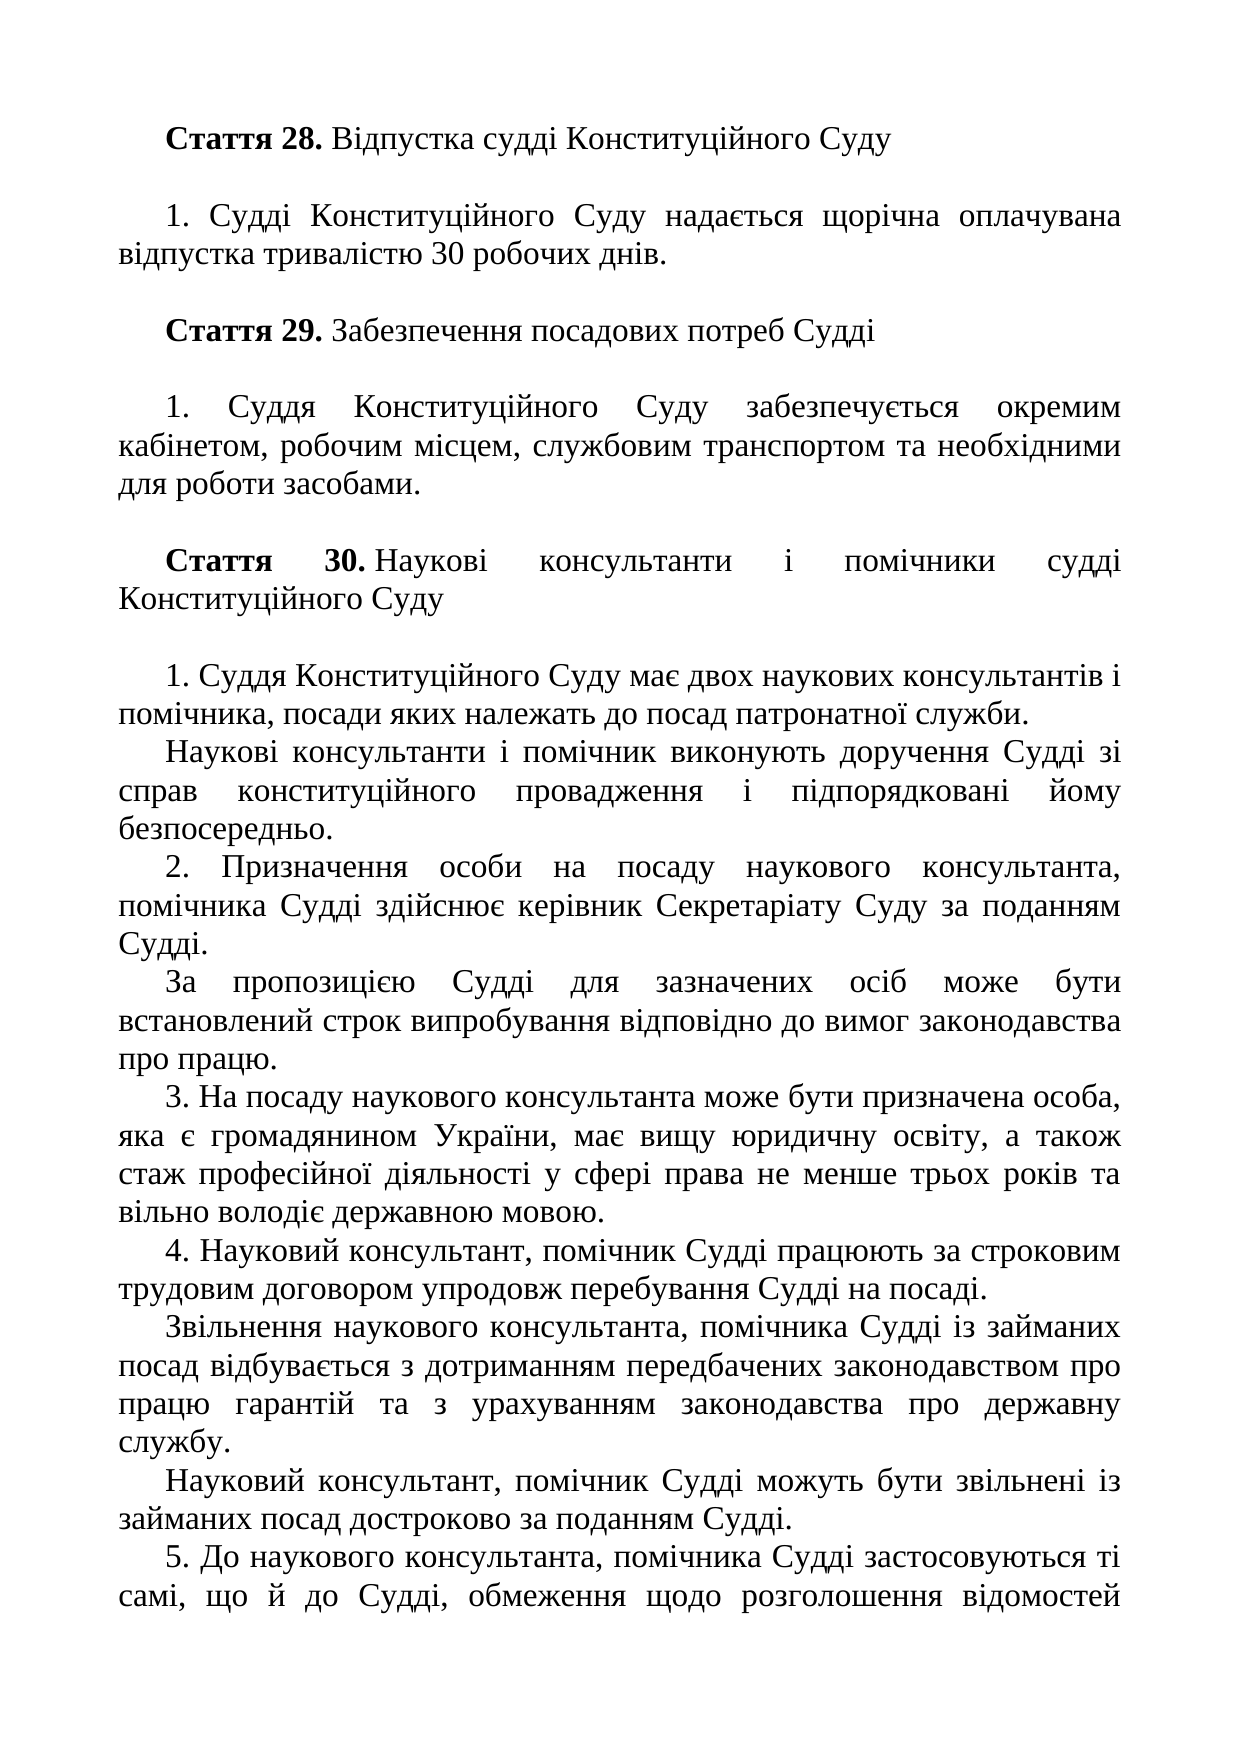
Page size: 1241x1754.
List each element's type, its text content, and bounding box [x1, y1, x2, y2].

text 1. Суддя Конституційного Суду має двох наукових консультантів і помічника, посади яких належать до посад патронатної служби. [118, 655, 1122, 731]
text За пропозицією Судді для зазначених осіб може бути встановлений строк випробування відповідно до вимог законодавства про працю. [118, 961, 1122, 1076]
text 5. До наукового консультанта, помічника Судді застосовуються ті самі, що й до Судді, обмеження щодо розголошення відомостей [118, 1536, 1122, 1613]
text 1. Суддя Конституційного Суду забезпечується окремим кабінетом, робочим місцем, службовим транспортом та необхідними для роботи засобами. [118, 386, 1122, 501]
text Стаття 28. Відпустка судді Конституційного Суду [118, 118, 1122, 156]
text 4. Науковий консультант, помічник Судді працюють за строковим трудовим договором упродовж перебування Судді на посаді. [118, 1230, 1122, 1306]
text Стаття 29. Забезпечення посадових потреб Судді [118, 310, 1122, 348]
text Науковий консультант, помічник Судді можуть бути звільнені із займаних посад достроково за поданням Судді. [118, 1460, 1122, 1536]
text Звільнення наукового консультанта, помічника Судді із займаних посад відбувається з дотриманням передбачених законодавством про працю гарантій та з урахуванням законодавства про державну службу. [118, 1306, 1122, 1460]
text Наукові консультанти і помічник виконують доручення Судді зі справ конституційного провадження і підпорядковані йому безпосередньо. [118, 731, 1122, 846]
text 2. Призначення особи на посаду наукового консультанта, помічника Судді здійснює керівник Секретаріату Суду за поданням Судді. [118, 846, 1122, 961]
text Стаття 30. Наукові консультанти і помічники судді Конституційного Суду [118, 540, 1122, 616]
text 1. Судді Конституційного Суду надається щорічна оплачувана відпустка тривалістю 30 робочих днів. [118, 195, 1122, 271]
text 3. На посаду наукового консультанта може бути призначена особа, яка є громадянином України, має вищу юридичну освіту, а також стаж професійної діяльності у сфері права не менше трьох років та вільно володіє державною мовою. [118, 1076, 1122, 1230]
